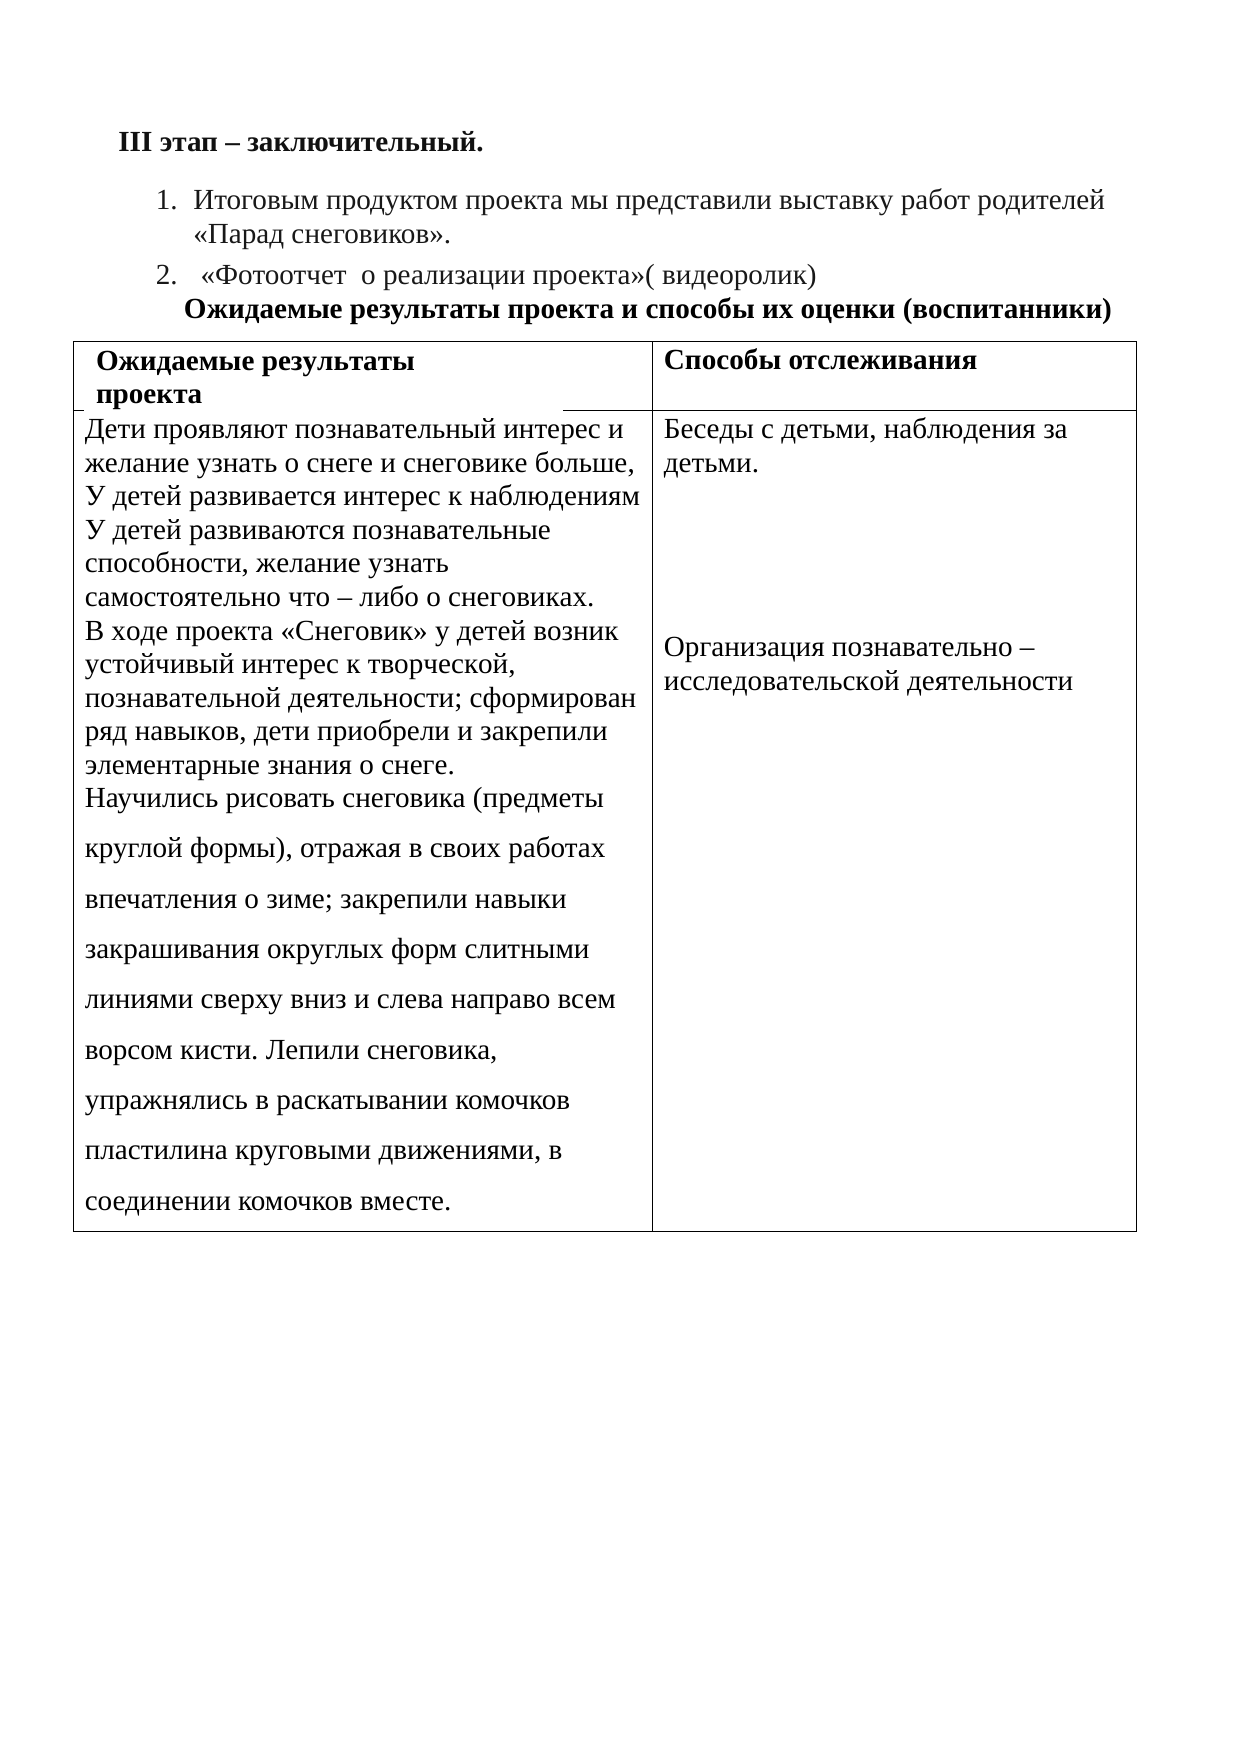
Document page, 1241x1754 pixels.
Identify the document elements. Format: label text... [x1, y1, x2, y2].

table_cell Беседы с детьми, наблюдения за детьми. Организация познавательно – исследовательской деятельности [653, 411, 1136, 1231]
table_cell Дети проявляют познавательный интерес и желание узнать о снеге и снеговике больше, У детей развивается интерес к наблюдениям У детей развиваются познавательные способности, желание узнать самостоятельно что – либо о снеговиках. В ходе проекта «Снеговик» у детей возник устойчивый интерес к творческой, познавательной деятельности; сформирован ряд навыков, дети приобрели и закрепили элементарные знания о снеге. Научились рисовать снеговика (предметы круглой формы), отражая в своих работах впечатления о зиме; закрепили навыки закрашивания округлых форм слитными линиями сверху вниз и слева направо всем ворсом кисти. Лепили снеговика, упражнялись в раскатывании комочков пластилина круговыми движениями, в соединении комочков вместе. [74, 411, 652, 1231]
text Ожидаемые результаты проекта и способы их оценки (воспитанники) [118, 291, 1122, 324]
table_header Способы отслеживания [653, 342, 1136, 410]
table_header Ожидаемые результаты проекта [85, 343, 538, 410]
text III этап – заключительный. [118, 124, 1122, 158]
table_header [74, 342, 84, 410]
list Итоговым продуктом проекта мы представили выставку работ родителей «Парад снеговиков». [156, 182, 1122, 249]
table_header [564, 342, 652, 410]
list «Фотоотчет о реализации проекта»( видеоролик) [156, 257, 1122, 291]
table_header [538, 343, 563, 410]
